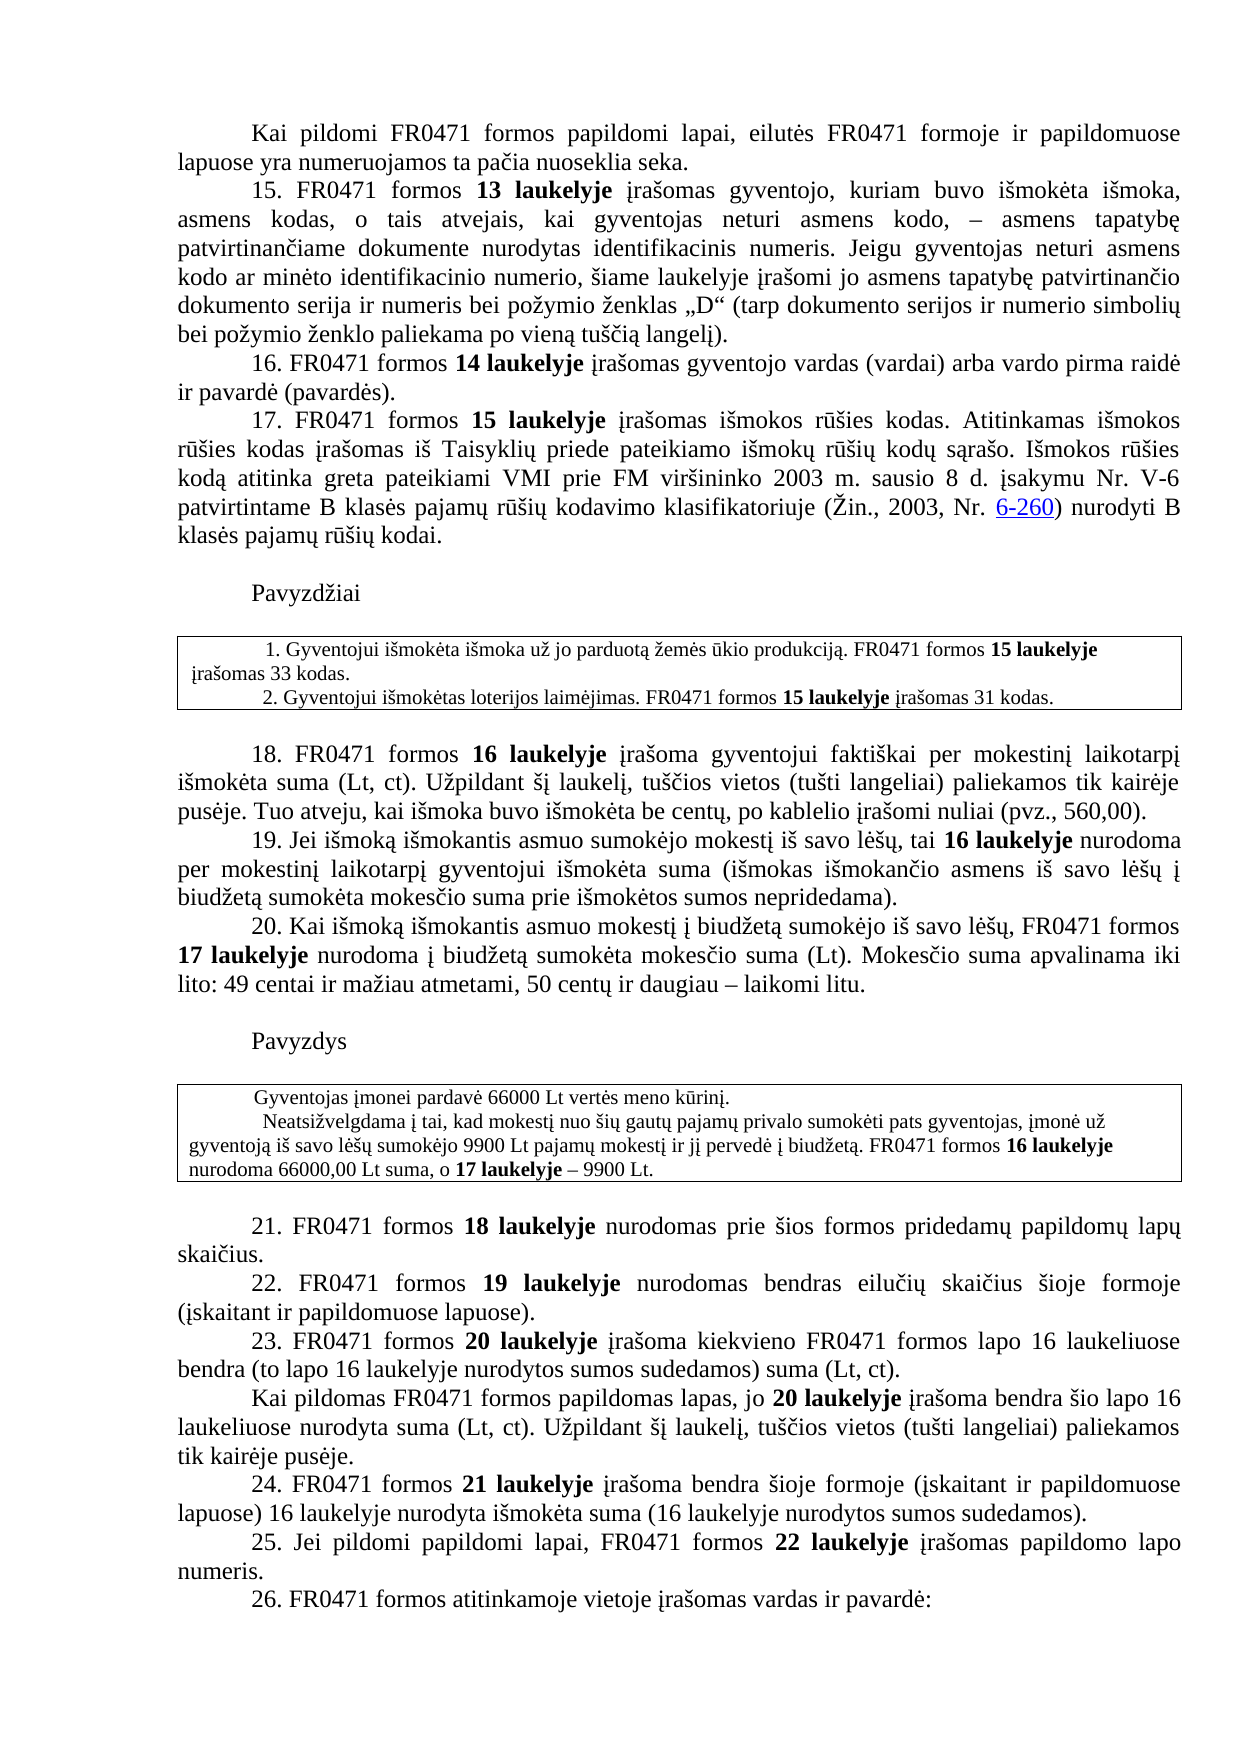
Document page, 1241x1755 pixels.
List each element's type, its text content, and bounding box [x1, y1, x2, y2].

text 21. FR0471 formos 18 laukelyje nurodomas prie šios formos pridedamų papildomų lapų skaičius. [177, 1211, 1181, 1268]
text 23. FR0471 formos 20 laukelyje įrašoma kiekvieno FR0471 formos lapo 16 laukeliuose bendra (to lapo 16 laukelyje nurodytos sumos sudedamos) suma (Lt, ct). [177, 1326, 1181, 1383]
text 26. FR0471 formos atitinkamoje vietoje įrašomas vardas ir pavardė: [177, 1584, 1181, 1613]
text 25. Jei pildomi papildomi lapai, FR0471 formos 22 laukelyje įrašomas papildomo lapo numeris. [177, 1527, 1181, 1584]
text 24. FR0471 formos 21 laukelyje įrašoma bendra šioje formoje (įskaitant ir papildomuose lapuose) 16 laukelyje nurodyta išmokėta suma (16 laukelyje nurodytos sumos sudedamos). [177, 1469, 1181, 1527]
text 16. FR0471 formos 14 laukelyje įrašomas gyventojo vardas (vardai) arba vardo pirma raidė ir pavardė (pavardės). [177, 348, 1181, 406]
text 17. FR0471 formos 15 laukelyje įrašomas išmokos rūšies kodas. Atitinkamas išmokos rūšies kodas įrašomas iš Taisyklių priede pateikiamo išmokų rūšių kodų sąrašo. Išmokos rūšies kodą atitinka greta pateikiami VMI prie FM viršininko 2003 m. sausio 8 d. įsakymu Nr. V-6 patvirtintame B klasės pajamų rūšių kodavimo klasifikatoriuje (Žin., 2003, Nr. 6-260) nurodyti B klasės pajamų rūšių kodai. [177, 406, 1181, 549]
text Kai pildomas FR0471 formos papildomas lapas, jo 20 laukelyje įrašoma bendra šio lapo 16 laukeliuose nurodyta suma (Lt, ct). Užpildant šį laukelį, tuščios vietos (tušti langeliai) paliekamos tik kairėje pusėje. [177, 1383, 1181, 1469]
text Pavyzdžiai [177, 578, 1181, 607]
text 19. Jei išmoką išmokantis asmuo sumokėjo mokestį iš savo lėšų, tai 16 laukelyje nurodoma per mokestinį laikotarpį gyventojui išmokėta suma (išmokas išmokančio asmens iš savo lėšų į biudžetą sumokėta mokesčio suma prie išmokėtos sumos nepridedama). [177, 825, 1181, 911]
text Kai pildomi FR0471 formos papildomi lapai, eilutės FR0471 formoje ir papildomuose lapuose yra numeruojamos ta pačia nuoseklia seka. [177, 118, 1181, 176]
text 22. FR0471 formos 19 laukelyje nurodomas bendras eilučių skaičius šioje formoje (įskaitant ir papildomuose lapuose). [177, 1268, 1181, 1326]
text Pavyzdys [177, 1026, 1181, 1055]
table_header Gyventojas įmonei pardavė 66000 Lt vertės meno kūrinį. Neatsižvelgdama į tai, kad mokestį nuo šių gautų pajamų privalo sumokėti pats gyventojas, įmonė už gyventoją iš savo lėšų sumokėjo 9900 Lt pajamų mokestį ir jį pervedė į biudžetą. FR0471 formos 16 laukelyje nurodoma 66000,00 Lt suma, o 17 laukelyje – 9900 Lt. [178, 1085, 1181, 1181]
table_header 1. Gyventojui išmokėta išmoka už jo parduotą žemės ūkio produkciją. FR0471 formos 15 laukelyje įrašomas 33 kodas. 2. Gyventojui išmokėtas loterijos laimėjimas. FR0471 formos 15 laukelyje įrašomas 31 kodas. [178, 637, 1181, 709]
text 18. FR0471 formos 16 laukelyje įrašoma gyventojui faktiškai per mokestinį laikotarpį išmokėta suma (Lt, ct). Užpildant šį laukelį, tuščios vietos (tušti langeliai) paliekamos tik kairėje pusėje. Tuo atveju, kai išmoka buvo išmokėta be centų, po kablelio įrašomi nuliai (pvz., 560,00). [177, 739, 1181, 825]
text 15. FR0471 formos 13 laukelyje įrašomas gyventojo, kuriam buvo išmokėta išmoka, asmens kodas, o tais atvejais, kai gyventojas neturi asmens kodo, – asmens tapatybę patvirtinančiame dokumente nurodytas identifikacinis numeris. Jeigu gyventojas neturi asmens kodo ar minėto identifikacinio numerio, šiame laukelyje įrašomi jo asmens tapatybę patvirtinančio dokumento serija ir numeris bei požymio ženklas „D“ (tarp dokumento serijos ir numerio simbolių bei požymio ženklo paliekama po vieną tuščią langelį). [177, 176, 1181, 348]
text 20. Kai išmoką išmokantis asmuo mokestį į biudžetą sumokėjo iš savo lėšų, FR0471 formos 17 laukelyje nurodoma į biudžetą sumokėta mokesčio suma (Lt). Mokesčio suma apvalinama iki lito: 49 centai ir mažiau atmetami, 50 centų ir daugiau – laikomi litu. [177, 911, 1181, 997]
